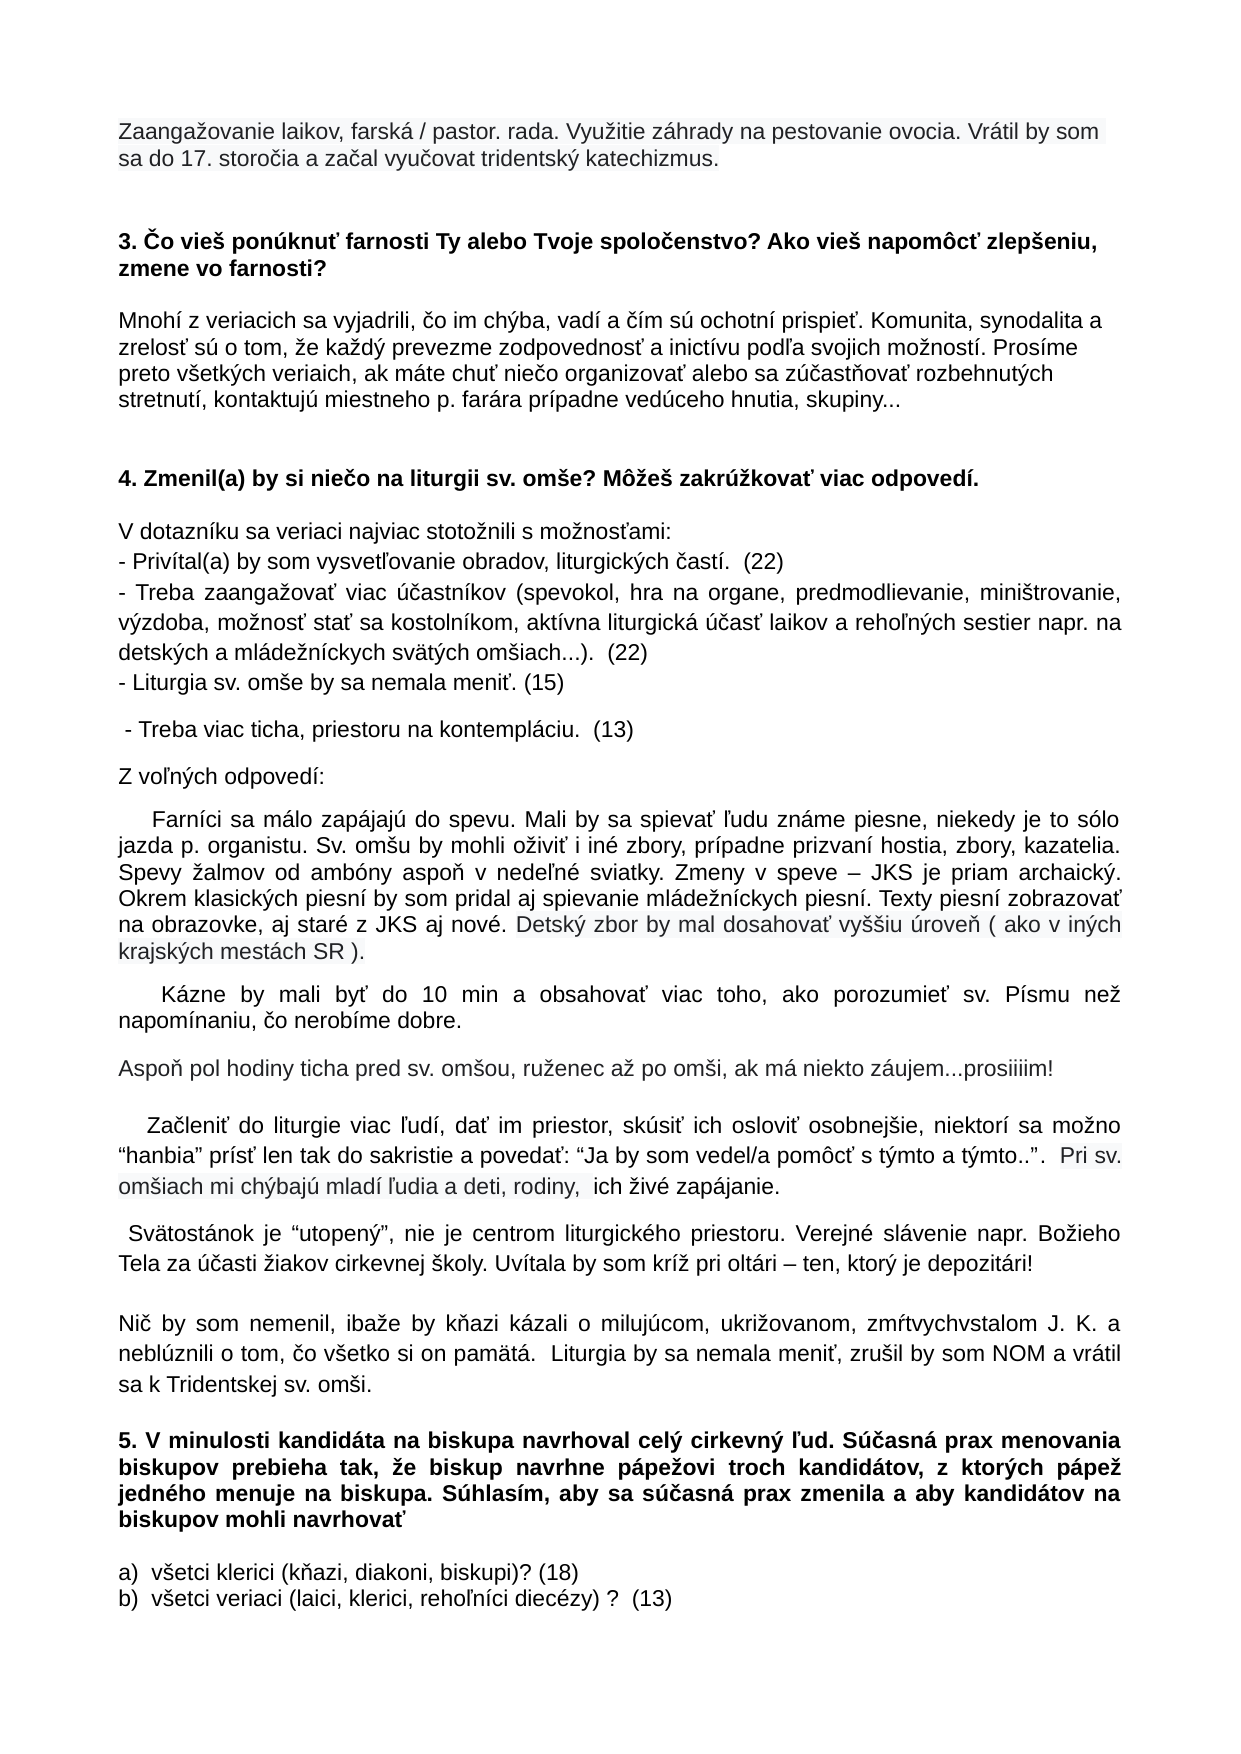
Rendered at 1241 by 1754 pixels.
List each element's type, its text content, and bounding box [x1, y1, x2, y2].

text - Privítal(a) by som vysvetľovanie obradov, liturgických častí. (22) [118, 548, 1122, 575]
text 5. V minulosti kandidáta na biskupa navrhoval celý cirkevný ľud. Súčasná prax menovania biskupov prebieha tak, že biskup navrhne pápežovi troch kandidátov, z ktorých pápež jedného menuje na biskupa. Súhlasím, aby sa súčasná prax zmenila a aby kandidátov na biskupov mohli navrhovať [118, 1427, 1122, 1532]
text Mnohí z veriacich sa vyjadrili, čo im chýba, vadí a čím sú ochotní prispieť. Komunita, synodalita a zrelosť sú o tom, že každý prevezme zodpovednosť a inictívu podľa svojich možností. Prosíme preto všetkých veriaich, ak máte chuť niečo organizovať alebo sa zúčastňovať rozbehnutých stretnutí, kontaktujú miestneho p. farára prípadne vedúceho hnutia, skupiny... [118, 307, 1122, 413]
text 3. Čo vieš ponúknuť farnosti Ty alebo Tvoje spoločenstvo? Ako vieš napomôcť zlepšeniu, zmene vo farnosti? [118, 228, 1122, 281]
text Začleniť do liturgie viac ľudí, dať im priestor, skúsiť ich osloviť osobnejšie, niektorí sa možno “hanbia” prísť len tak do sakristie a povedať: “Ja by som vedel/a pomôcť s týmto a týmto..”. Pri sv. omšiach mi chýbajú mladí ľudia a deti, rodiny, ich živé zapájanie. [118, 1112, 1122, 1199]
text - Liturgia sv. omše by sa nemala meniť. (15) [118, 669, 1122, 696]
text Zaangažovanie laikov, farská / pastor. rada. Využitie záhrady na pestovanie ovocia. Vrátil by som sa do 17. storočia a začal vyučovat tridentský katechizmus. [118, 118, 1122, 171]
text a) všetci klerici (kňazi, diakoni, biskupi)? (18) [118, 1559, 1122, 1585]
text Svätostánok je “utopený”, nie je centrom liturgického priestoru. Verejné slávenie napr. Božieho Tela za účasti žiakov cirkevnej školy. Uvítala by som kríž pri oltári – ten, ktorý je depozitári! [118, 1219, 1122, 1276]
text Aspoň pol hodiny ticha pred sv. omšou, ruženec až po omši, ak má niekto záujem...prosiiiim! [118, 1055, 1122, 1081]
text Z voľných odpovedí: [118, 763, 1122, 789]
text - Treba zaangažovať viac účastníkov (spevokol, hra na organe, predmodlievanie, miništrovanie, výzdoba, možnosť stať sa kostolníkom, aktívna liturgická účasť laikov a rehoľných sestier napr. na detských a mládežníckych svätých omšiach...). (22) [118, 578, 1122, 665]
text - Treba viac ticha, priestoru na kontempláciu. (13) [118, 716, 1122, 742]
text V dotazníku sa veriaci najviac stotožnili s možnosťami: [118, 518, 1122, 544]
text Kázne by mali byť do 10 min a obsahovať viac toho, ako porozumieť sv. Písmu než napomínaniu, čo nerobíme dobre. [118, 981, 1122, 1033]
text Farníci sa málo zapájajú do spevu. Mali by sa spievať ľudu známe piesne, niekedy je to sólo jazda p. organistu. Sv. omšu by mohli oživiť i iné zbory, prípadne prizvaní hostia, zbory, kazatelia. Spevy žalmov od ambóny aspoň v nedeľné sviatky. Zmeny v speve – JKS je priam archaický. Okrem klasických piesní by som pridal aj spievanie mládežníckych piesní. Texty piesní zobrazovať na obrazovke, aj staré z JKS aj nové. Detský zbor by mal dosahovať vyššiu úroveň ( ako v iných krajských mestách SR ). [118, 806, 1122, 964]
text Nič by som nemenil, ibaže by kňazi kázali o milujúcom, ukrižovanom, zmŕtvychvstalom J. K. a neblúznili o tom, čo všetko si on pamätá. Liturgia by sa nemala meniť, zrušil by som NOM a vrátil sa k Tridentskej sv. omši. [118, 1310, 1122, 1397]
text b) všetci veriaci (laici, klerici, rehoľníci diecézy) ? (13) [118, 1585, 1122, 1612]
text 4. Zmenil(a) by si niečo na liturgii sv. omše? Môžeš zakrúžkovať viac odpovedí. [118, 465, 1122, 492]
